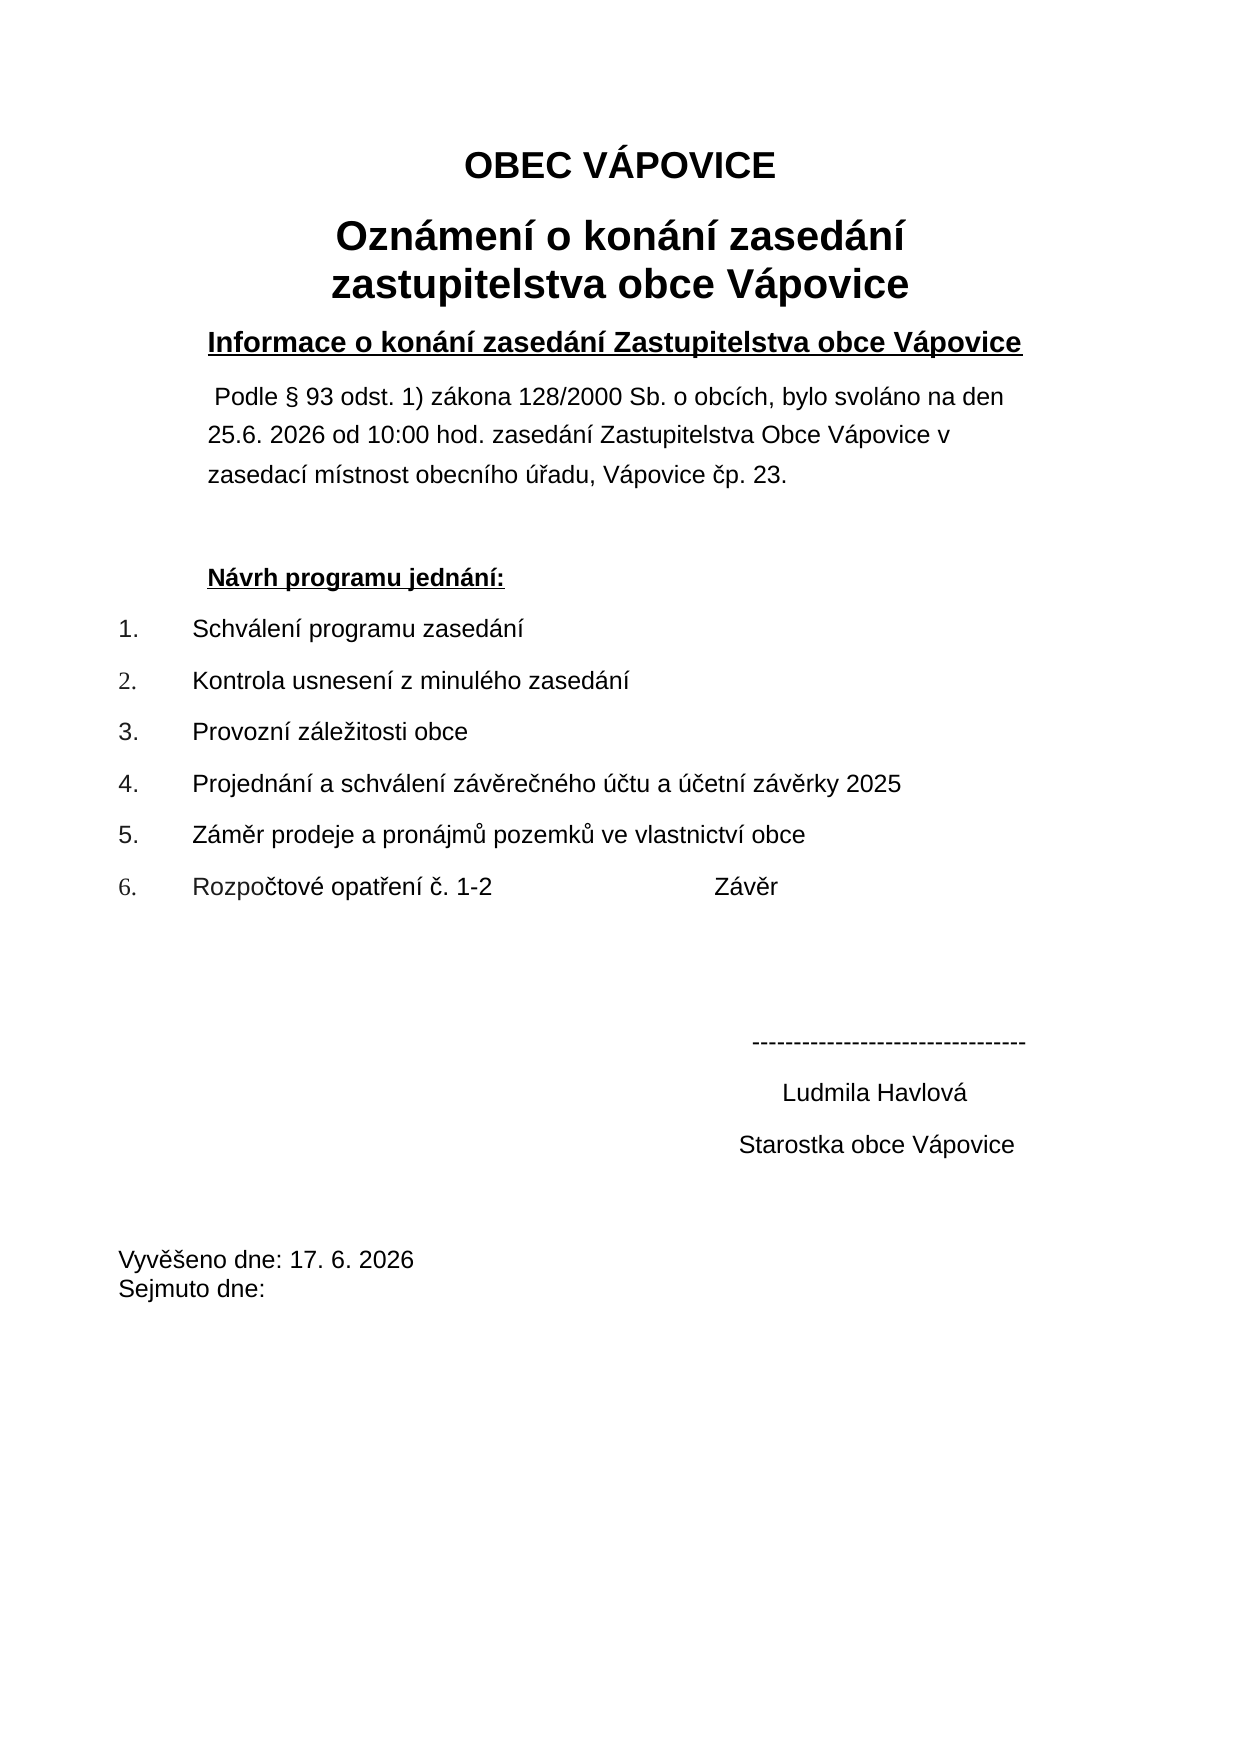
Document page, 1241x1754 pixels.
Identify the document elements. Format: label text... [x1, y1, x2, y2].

text Ludmila Havlová [301, 1068, 1033, 1107]
list Záměr prodeje a pronájmů pozemků ve vlastnictví obce [118, 810, 1033, 849]
list Projednání a schválení závěrečného účtu a účetní závěrky 2025 [118, 759, 1033, 798]
text Podle § 93 odst. 1) zákona 128/2000 Sb. o obcích, bylo svoláno na den 25.6. 2026 od 10:00 hod. zasedání Zastupitelstva Obce Vápovice v zasedací místnost obecního úřadu, Vápovice čp. 23. [207, 371, 1033, 488]
subtitle OBEC VÁPOVICE [118, 143, 1122, 186]
list Rozpočtové opatření č. 1-2 Závěr [118, 862, 1033, 901]
text Sejmuto dne: [118, 1274, 1122, 1302]
list Schválení programu zasedání [118, 604, 1033, 643]
text Návrh programu jednání: [207, 552, 1033, 591]
text Vyvěšeno dne: 17. 6. 2026 [118, 1245, 1122, 1274]
text Starostka obce Vápovice [118, 1119, 1033, 1159]
text --------------------------------- [301, 1016, 1033, 1056]
text Oznámení o konání zasedání zastupitelstva obce Vápovice [207, 211, 1033, 307]
list Provozní záležitosti obce [118, 707, 1033, 746]
text Informace o konání zasedání Zastupitelstva obce Vápovice [207, 319, 1033, 359]
list Kontrola usnesení z minulého zasedání [118, 656, 1033, 694]
